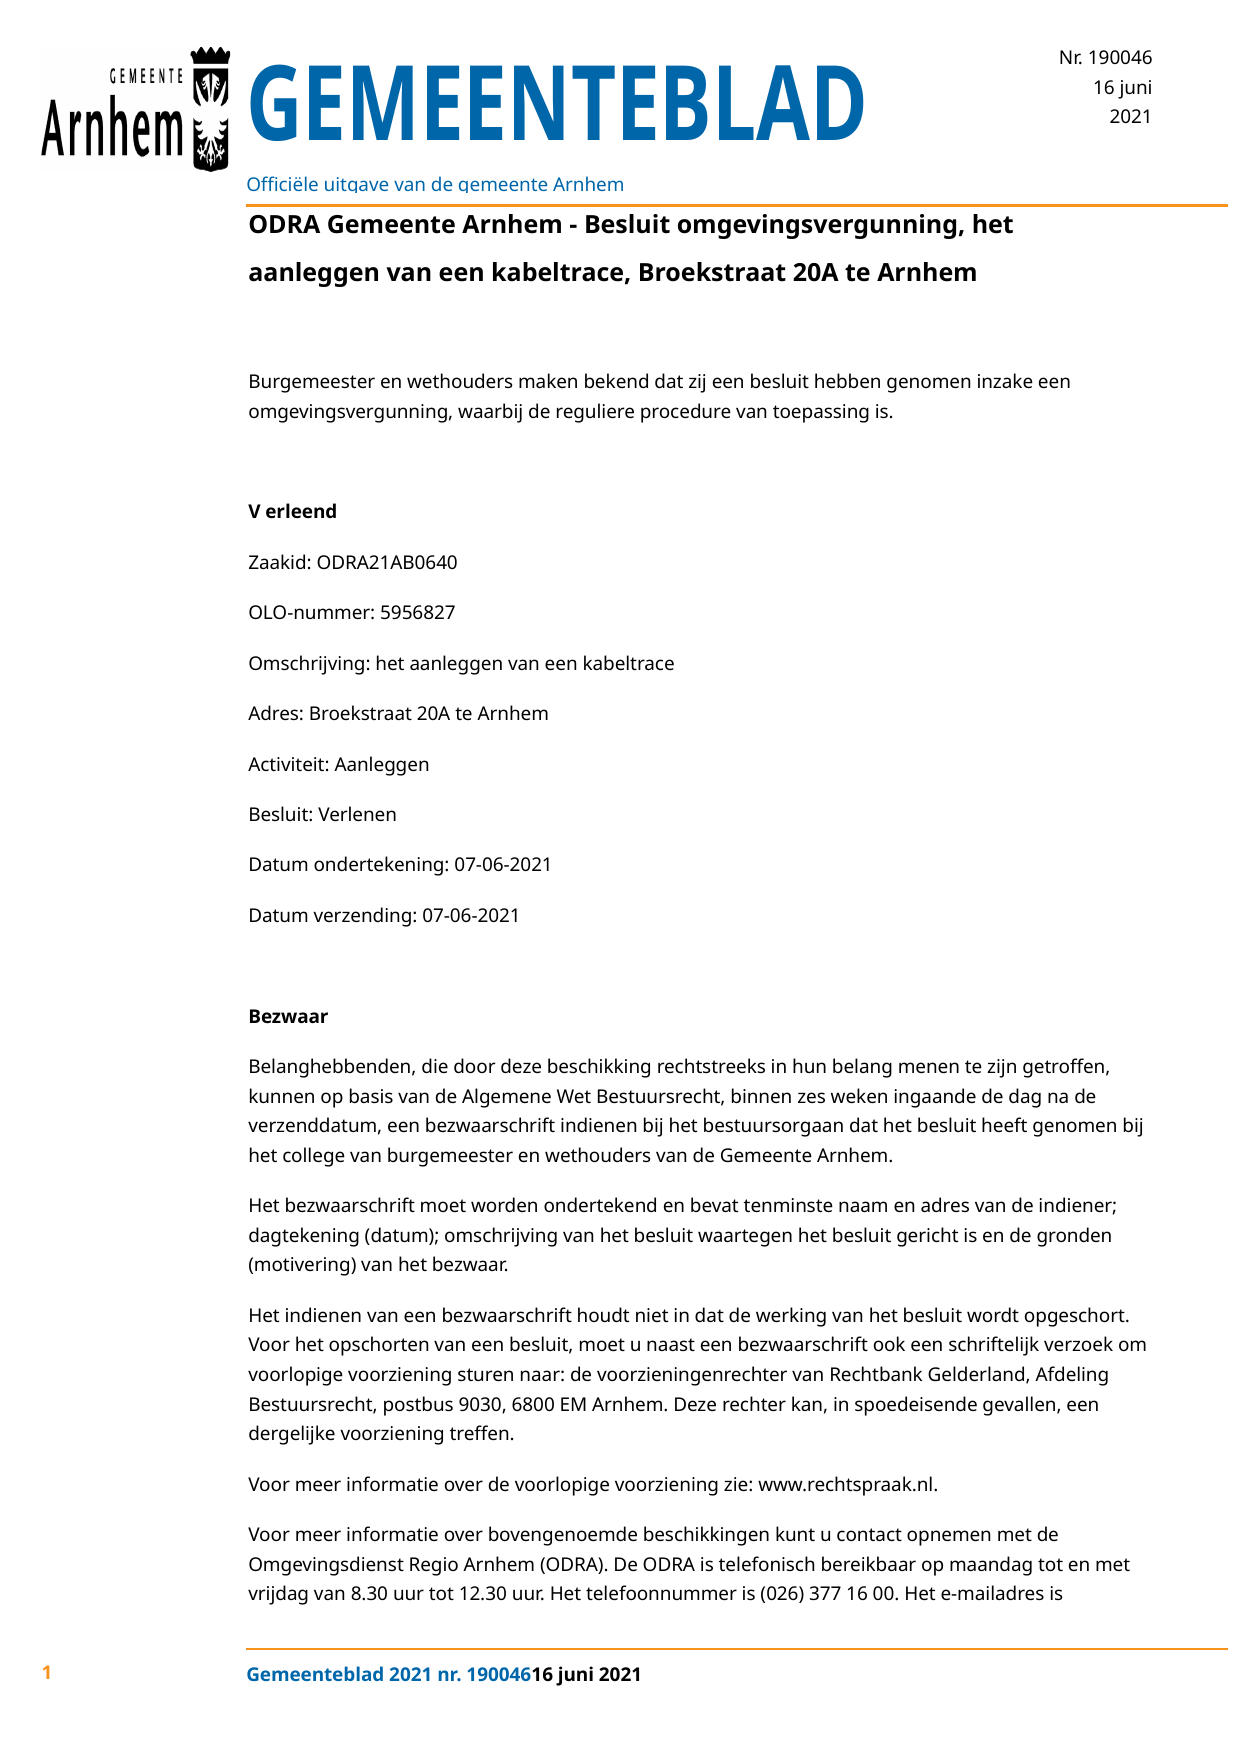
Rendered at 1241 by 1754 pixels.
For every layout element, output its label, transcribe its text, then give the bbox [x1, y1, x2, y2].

text Datum verzending: 07-06-2021 [248, 902, 1152, 928]
text Het indienen van een bezwaarschrift houdt niet in dat de werking van het besluit wordt opgeschort. Voor het opschorten van een besluit, moet u naast een bezwaarschrift ook een schriftelijk verzoek om voorlopige voorziening sturen naar: de voorzieningenrechter van Rechtbank Gelderland, Afdeling Bestuursrecht, postbus 9030, 6800 EM Arnhem. Deze rechter kan, in spoedeisende gevallen, een dergelijke voorziening treffen. [248, 1302, 1152, 1446]
text Het bezwaarschrift moet worden ondertekend en bevat tenminste naam en adres van de indiener; dagtekening (datum); omschrijving van het besluit waartegen het besluit gericht is en de gronden (motivering) van het bezwaar. [248, 1192, 1152, 1277]
text Voor meer informatie over bovengenoemde beschikkingen kunt u contact opnemen met de Omgevingsdienst Regio Arnhem (ODRA). De ODRA is telefonisch bereikbaar op maandag tot en met vrijdag van 8.30 uur tot 12.30 uur. Het telefoonnummer is (026) 377 16 00. Het e-mailadres is [248, 1521, 1152, 1606]
picture [41, 47, 231, 172]
text Bezwaar [248, 1003, 1152, 1029]
text Omschrijving: het aanleggen van een kabeltrace [248, 650, 1152, 676]
text Adres: Broekstraat 20A te Arnhem [248, 700, 1152, 726]
text Activiteit: Aanleggen [248, 751, 1152, 777]
text Burgemeester en wethouders maken bekend dat zij een besluit hebben genomen inzake een omgevingsvergunning, waarbij de reguliere procedure van toepassing is. [248, 368, 1152, 424]
text ODRA Gemeente Arnhem - Besluit omgevingsvergunning, het aanleggen van een kabeltrace, Broekstraat 20A te Arnhem [248, 207, 1152, 288]
text Voor meer informatie over de voorlopige voorziening zie: www.rechtspraak.nl. [248, 1471, 1152, 1497]
text Belanghebbenden, die door deze beschikking rechtstreeks in hun belang menen te zijn getroffen, kunnen op basis van de Algemene Wet Bestuursrecht, binnen zes weken ingaande de dag na de verzenddatum, een bezwaarschrift indienen bij het bestuursorgaan dat het besluit heeft genomen bij het college van burgemeester en wethouders van de Gemeente Arnhem. [248, 1053, 1152, 1168]
text Besluit: Verlenen [248, 801, 1152, 827]
text Datum ondertekening: 07-06-2021 [248, 852, 1152, 877]
text OLO-nummer: 5956827 [248, 599, 1152, 625]
text Zaakid: ODRA21AB0640 [248, 549, 1152, 575]
text V erleend [248, 499, 1152, 524]
